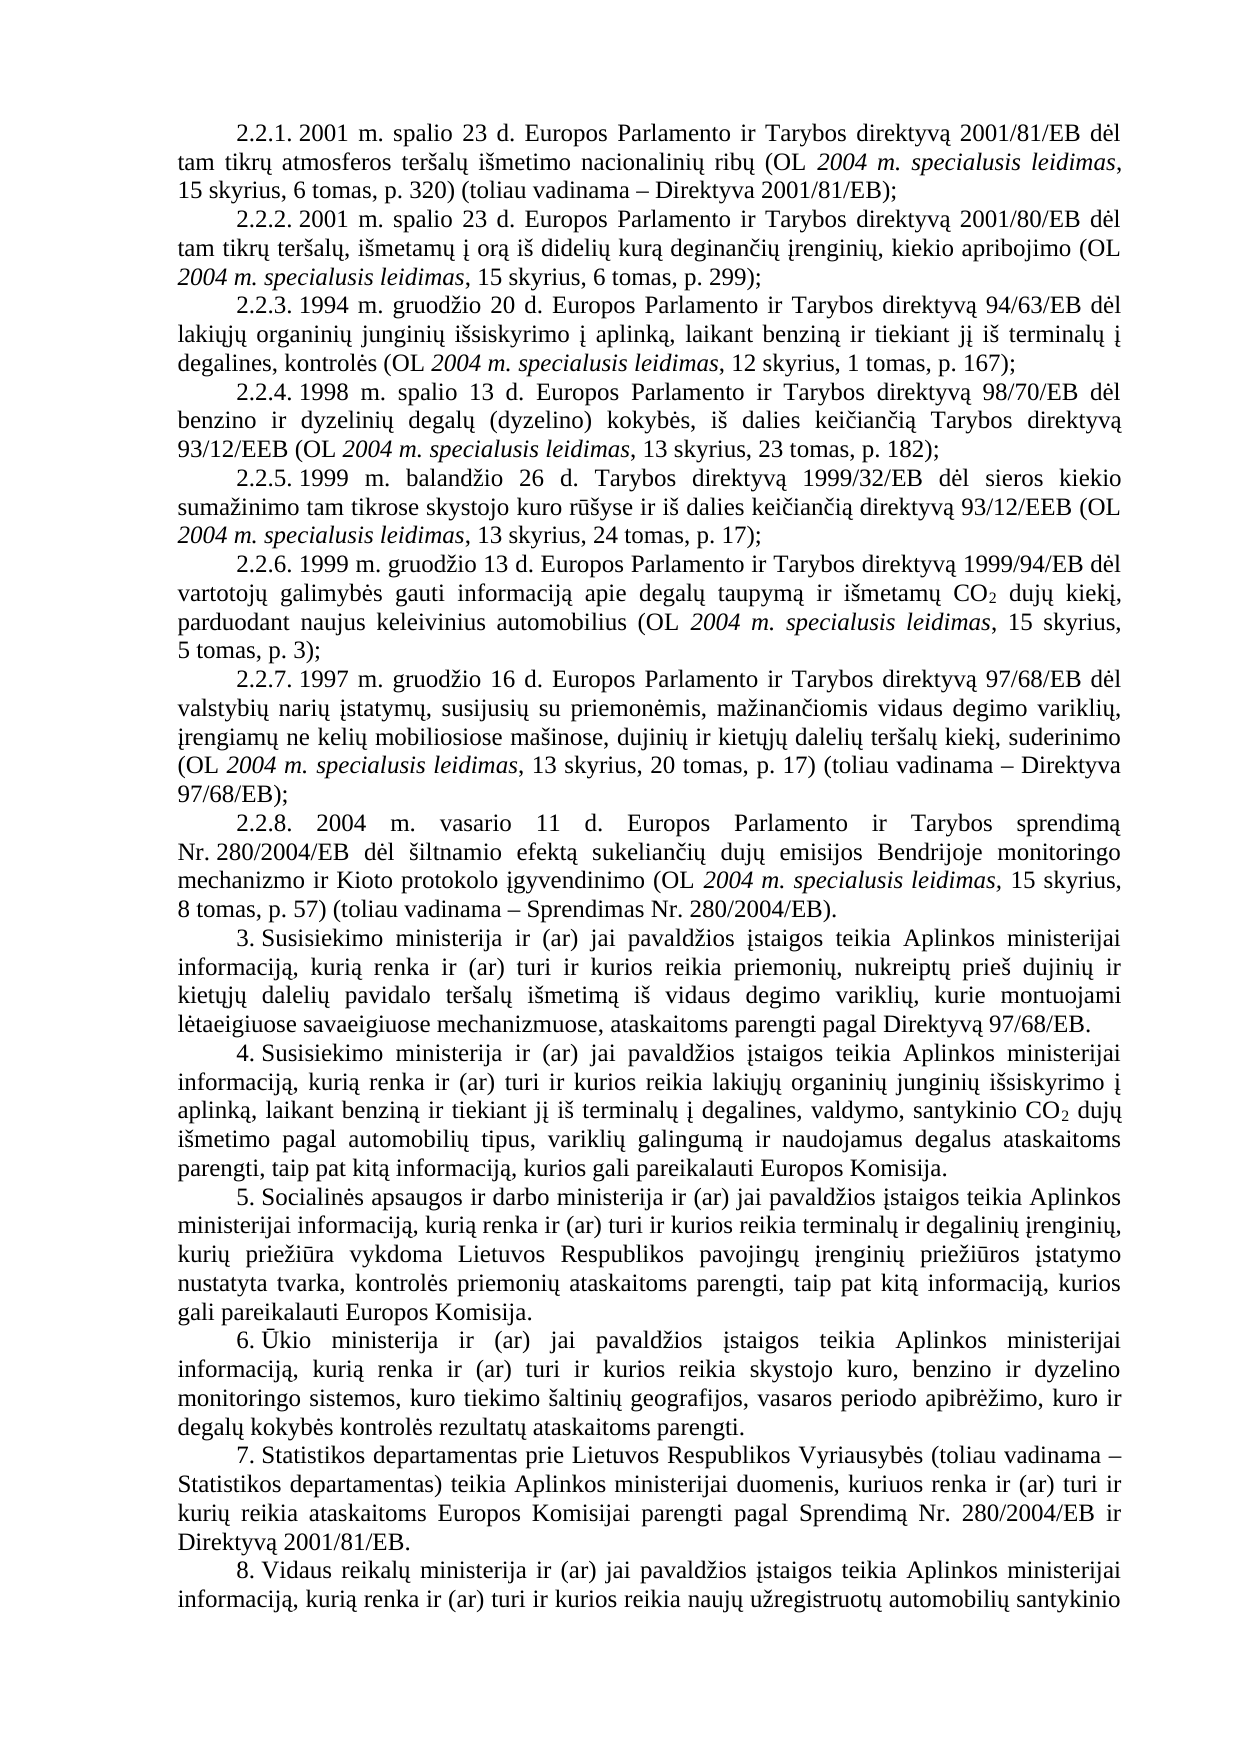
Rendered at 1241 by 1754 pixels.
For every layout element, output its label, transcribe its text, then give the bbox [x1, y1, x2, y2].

text 2.2.2. 2001 m. spalio 23 d. Europos Parlamento ir Tarybos direktyvą 2001/80/EB dėl tam tikrų teršalų, išmetamų į orą iš didelių kurą deginančių įrenginių, kiekio apribojimo (OL 2004 m. specialusis leidimas, 15 skyrius, 6 tomas, p. 299); [177, 204, 1122, 291]
text 4. Susisiekimo ministerija ir (ar) jai pavaldžios įstaigos teikia Aplinkos ministerijai informaciją, kurią renka ir (ar) turi ir kurios reikia lakiųjų organinių junginių išsiskyrimo į aplinką, laikant benziną ir tiekiant jį iš terminalų į degalines, valdymo, santykinio CO2 dujų išmetimo pagal automobilių tipus, variklių galingumą ir naudojamus degalus ataskaitoms parengti, taip pat kitą informaciją, kurios gali pareikalauti Europos Komisija. [177, 1038, 1122, 1182]
text 2.2.6. 1999 m. gruodžio 13 d. Europos Parlamento ir Tarybos direktyvą 1999/94/EB dėl vartotojų galimybės gauti informaciją apie degalų taupymą ir išmetamų CO2 dujų kiekį, parduodant naujus keleivinius automobilius (OL 2004 m. specialusis leidimas, 15 skyrius, 5 tomas, p. 3); [177, 549, 1122, 664]
text 5. Socialinės apsaugos ir darbo ministerija ir (ar) jai pavaldžios įstaigos teikia Aplinkos ministerijai informaciją, kurią renka ir (ar) turi ir kurios reikia terminalų ir degalinių įrenginių, kurių priežiūra vykdoma Lietuvos Respublikos pavojingų įrenginių priežiūros įstatymo nustatyta tvarka, kontrolės priemonių ataskaitoms parengti, taip pat kitą informaciją, kurios gali pareikalauti Europos Komisija. [177, 1182, 1122, 1326]
text 2.2.1. 2001 m. spalio 23 d. Europos Parlamento ir Tarybos direktyvą 2001/81/EB dėl tam tikrų atmosferos teršalų išmetimo nacionalinių ribų (OL 2004 m. specialusis leidimas, 15 skyrius, 6 tomas, p. 320) (toliau vadinama – Direktyva 2001/81/EB); [177, 118, 1122, 204]
text 2.2.5. 1999 m. balandžio 26 d. Tarybos direktyvą 1999/32/EB dėl sieros kiekio sumažinimo tam tikrose skystojo kuro rūšyse ir iš dalies keičiančią direktyvą 93/12/EEB (OL 2004 m. specialusis leidimas, 13 skyrius, 24 tomas, p. 17); [177, 463, 1122, 549]
text 6. Ūkio ministerija ir (ar) jai pavaldžios įstaigos teikia Aplinkos ministerijai informaciją, kurią renka ir (ar) turi ir kurios reikia skystojo kuro, benzino ir dyzelino monitoringo sistemos, kuro tiekimo šaltinių geografijos, vasaros periodo apibrėžimo, kuro ir degalų kokybės kontrolės rezultatų ataskaitoms parengti. [177, 1326, 1122, 1441]
text 2.2.3. 1994 m. gruodžio 20 d. Europos Parlamento ir Tarybos direktyvą 94/63/EB dėl lakiųjų organinių junginių išsiskyrimo į aplinką, laikant benziną ir tiekiant jį iš terminalų į degalines, kontrolės (OL 2004 m. specialusis leidimas, 12 skyrius, 1 tomas, p. 167); [177, 291, 1122, 377]
text 2.2.8. 2004 m. vasario 11 d. Europos Parlamento ir Tarybos sprendimą Nr. 280/2004/EB dėl šiltnamio efektą sukeliančių dujų emisijos Bendrijoje monitoringo mechanizmo ir Kioto protokolo įgyvendinimo (OL 2004 m. specialusis leidimas, 15 skyrius, 8 tomas, p. 57) (toliau vadinama – Sprendimas Nr. 280/2004/EB). [177, 808, 1122, 923]
text 8. Vidaus reikalų ministerija ir (ar) jai pavaldžios įstaigos teikia Aplinkos ministerijai informaciją, kurią renka ir (ar) turi ir kurios reikia naujų užregistruotų automobilių santykinio [177, 1556, 1122, 1613]
text 2.2.4. 1998 m. spalio 13 d. Europos Parlamento ir Tarybos direktyvą 98/70/EB dėl benzino ir dyzelinių degalų (dyzelino) kokybės, iš dalies keičiančią Tarybos direktyvą 93/12/EEB (OL 2004 m. specialusis leidimas, 13 skyrius, 23 tomas, p. 182); [177, 377, 1122, 463]
text 2.2.7. 1997 m. gruodžio 16 d. Europos Parlamento ir Tarybos direktyvą 97/68/EB dėl valstybių narių įstatymų, susijusių su priemonėmis, mažinančiomis vidaus degimo variklių, įrengiamų ne kelių mobiliosiose mašinose, dujinių ir kietųjų dalelių teršalų kiekį, suderinimo (OL 2004 m. specialusis leidimas, 13 skyrius, 20 tomas, p. 17) (toliau vadinama – Direktyva 97/68/EB); [177, 664, 1122, 808]
text 3. Susisiekimo ministerija ir (ar) jai pavaldžios įstaigos teikia Aplinkos ministerijai informaciją, kurią renka ir (ar) turi ir kurios reikia priemonių, nukreiptų prieš dujinių ir kietųjų dalelių pavidalo teršalų išmetimą iš vidaus degimo variklių, kurie montuojami lėtaeigiuose savaeigiuose mechanizmuose, ataskaitoms parengti pagal Direktyvą 97/68/EB. [177, 923, 1122, 1038]
text 7. Statistikos departamentas prie Lietuvos Respublikos Vyriausybės (toliau vadinama – Statistikos departamentas) teikia Aplinkos ministerijai duomenis, kuriuos renka ir (ar) turi ir kurių reikia ataskaitoms Europos Komisijai parengti pagal Sprendimą Nr. 280/2004/EB ir Direktyvą 2001/81/EB. [177, 1441, 1122, 1556]
